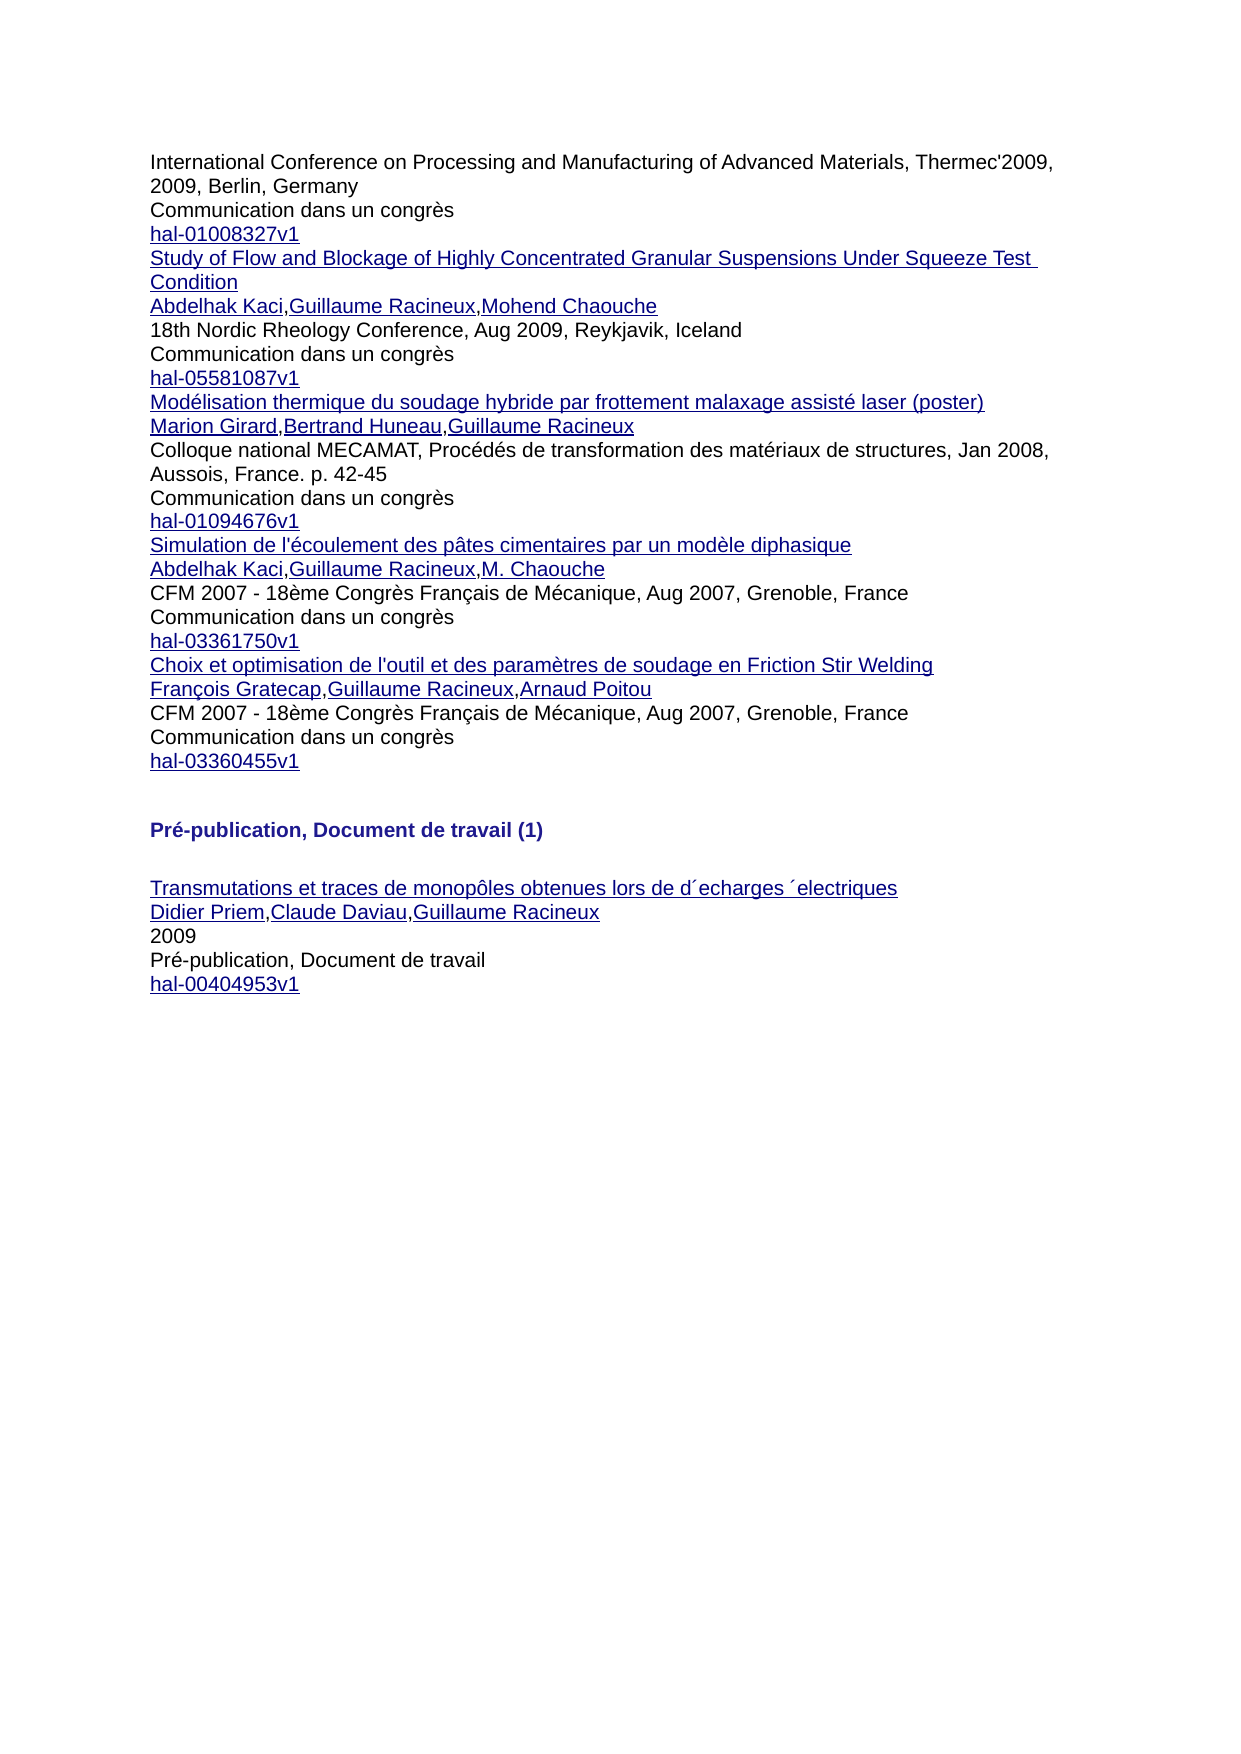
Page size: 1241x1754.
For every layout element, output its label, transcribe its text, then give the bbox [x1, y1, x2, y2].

table_cell Modélisation thermique du soudage hybride par frottement malaxage assisté laser (poster) Marion Girard,Bertrand Huneau,Guillaume Racineux Colloque national MECAMAT, Procédés de transformation des matériaux de structures, Jan 2008, Aussois, France. p. 42-45 Communication dans un congrès hal-01094676v1 [150, 390, 1090, 533]
table_cell Simulation de l'écoulement des pâtes cimentaires par un modèle diphasique Abdelhak Kaci,Guillaume Racineux,M. Chaouche CFM 2007 - 18ème Congrès Français de Mécanique, Aug 2007, Grenoble, France Communication dans un congrès hal-03361750v1 [150, 533, 1090, 653]
table_cell Choix et optimisation de l'outil et des paramètres de soudage en Friction Stir Welding François Gratecap,Guillaume Racineux,Arnaud Poitou CFM 2007 - 18ème Congrès Français de Mécanique, Aug 2007, Grenoble, France Communication dans un congrès hal-03360455v1 [150, 653, 1090, 773]
table_cell Study of Flow and Blockage of Highly Concentrated Granular Suspensions Under Squeeze Test Condition Abdelhak Kaci,Guillaume Racineux,Mohend Chaouche 18th Nordic Rheology Conference, Aug 2009, Reykjavik, Iceland Communication dans un congrès hal-05581087v1 [150, 246, 1090, 389]
table_cell International Conference on Processing and Manufacturing of Advanced Materials, Thermec'2009, 2009, Berlin, Germany Communication dans un congrès hal-01008327v1 [150, 150, 1090, 246]
table_header Transmutations et traces de monopôles obtenues lors de d´echarges ´electriques Didier Priem,Claude Daviau,Guillaume Racineux 2009 Pré-publication, Document de travail hal-00404953v1 [150, 876, 1090, 996]
subtitle Pré-publication, Document de travail (1) [150, 818, 1090, 842]
